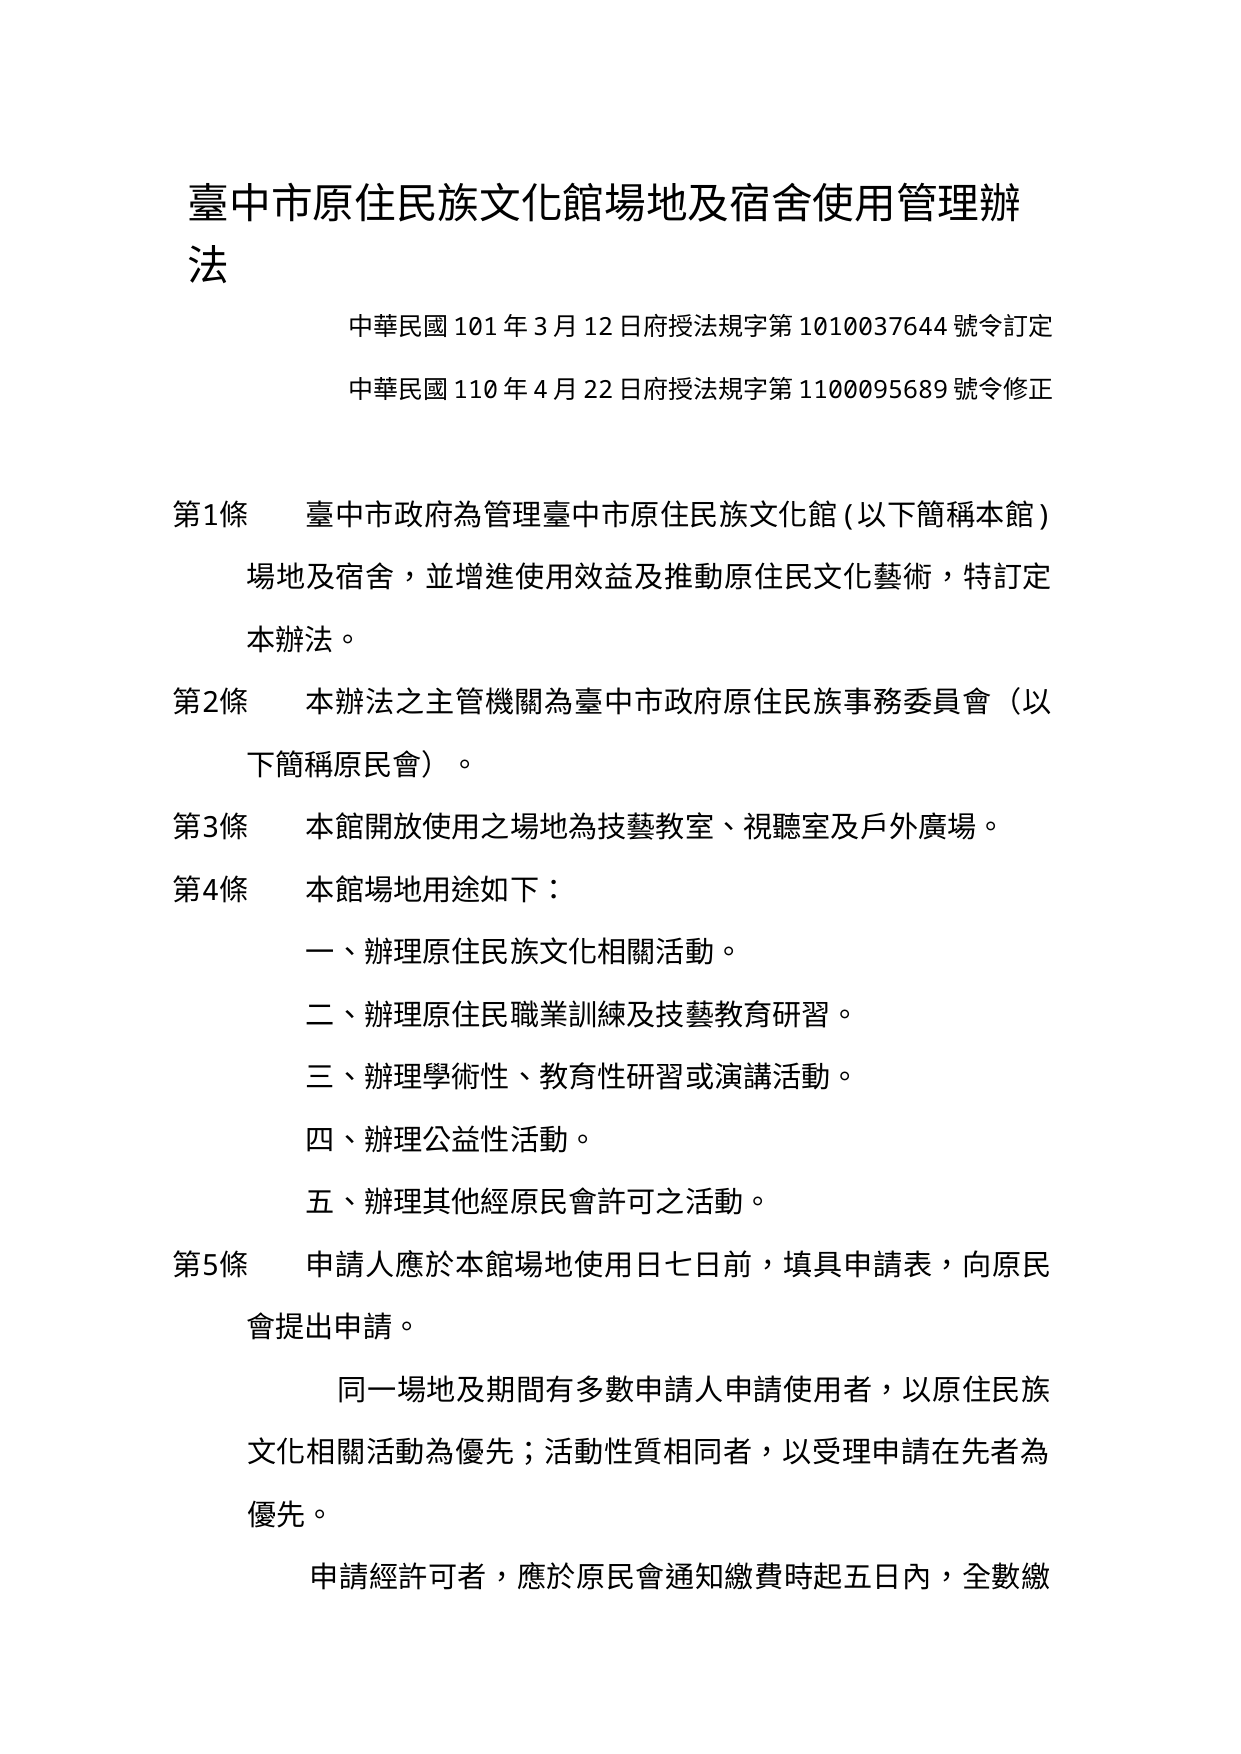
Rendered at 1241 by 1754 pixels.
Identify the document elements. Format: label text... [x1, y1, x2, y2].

text 同一場地及期間有多數申請人申請使用者，以原住民族文化相關活動為優先；活動性質相同者，以受理申請在先者為優先。 [173, 1346, 1053, 1533]
list 本館開放使用之場地為技藝教室、視聽室及戶外廣場。 [172, 783, 1053, 846]
list 本館場地用途如下： [172, 846, 1053, 908]
text 中華民國110年4月22日府授法規字第1100095689號令修正 [187, 346, 1053, 408]
text 臺中市原住民族文化館場地及宿舍使用管理辦法 [187, 158, 1053, 283]
text 中華民國101年3月12日府授法規字第1010037644號令訂定 [187, 283, 1053, 346]
list 本辦法之主管機關為臺中市政府原住民族事務委員會（以下簡稱原民會）。 [172, 658, 1053, 783]
text 二、辦理原住民職業訓練及技藝教育研習。 [187, 971, 1053, 1033]
list 申請人應於本館場地使用日七日前，填具申請表，向原民會提出申請。 [172, 1221, 1053, 1346]
text 三、辦理學術性、教育性研習或演講活動。 [187, 1033, 1053, 1096]
text 四、辦理公益性活動。 [187, 1096, 1053, 1158]
text 申請經許可者，應於原民會通知繳費時起五日內，全數繳 [246, 1533, 1053, 1596]
text 五、辦理其他經原民會許可之活動。 [187, 1158, 1053, 1221]
text 一、辦理原住民族文化相關活動。 [187, 908, 1053, 971]
list 臺中市政府為管理臺中市原住民族文化館(以下簡稱本館) 場地及宿舍，並增進使用效益及推動原住民文化藝術，特訂定本辦法。 [172, 471, 1053, 658]
